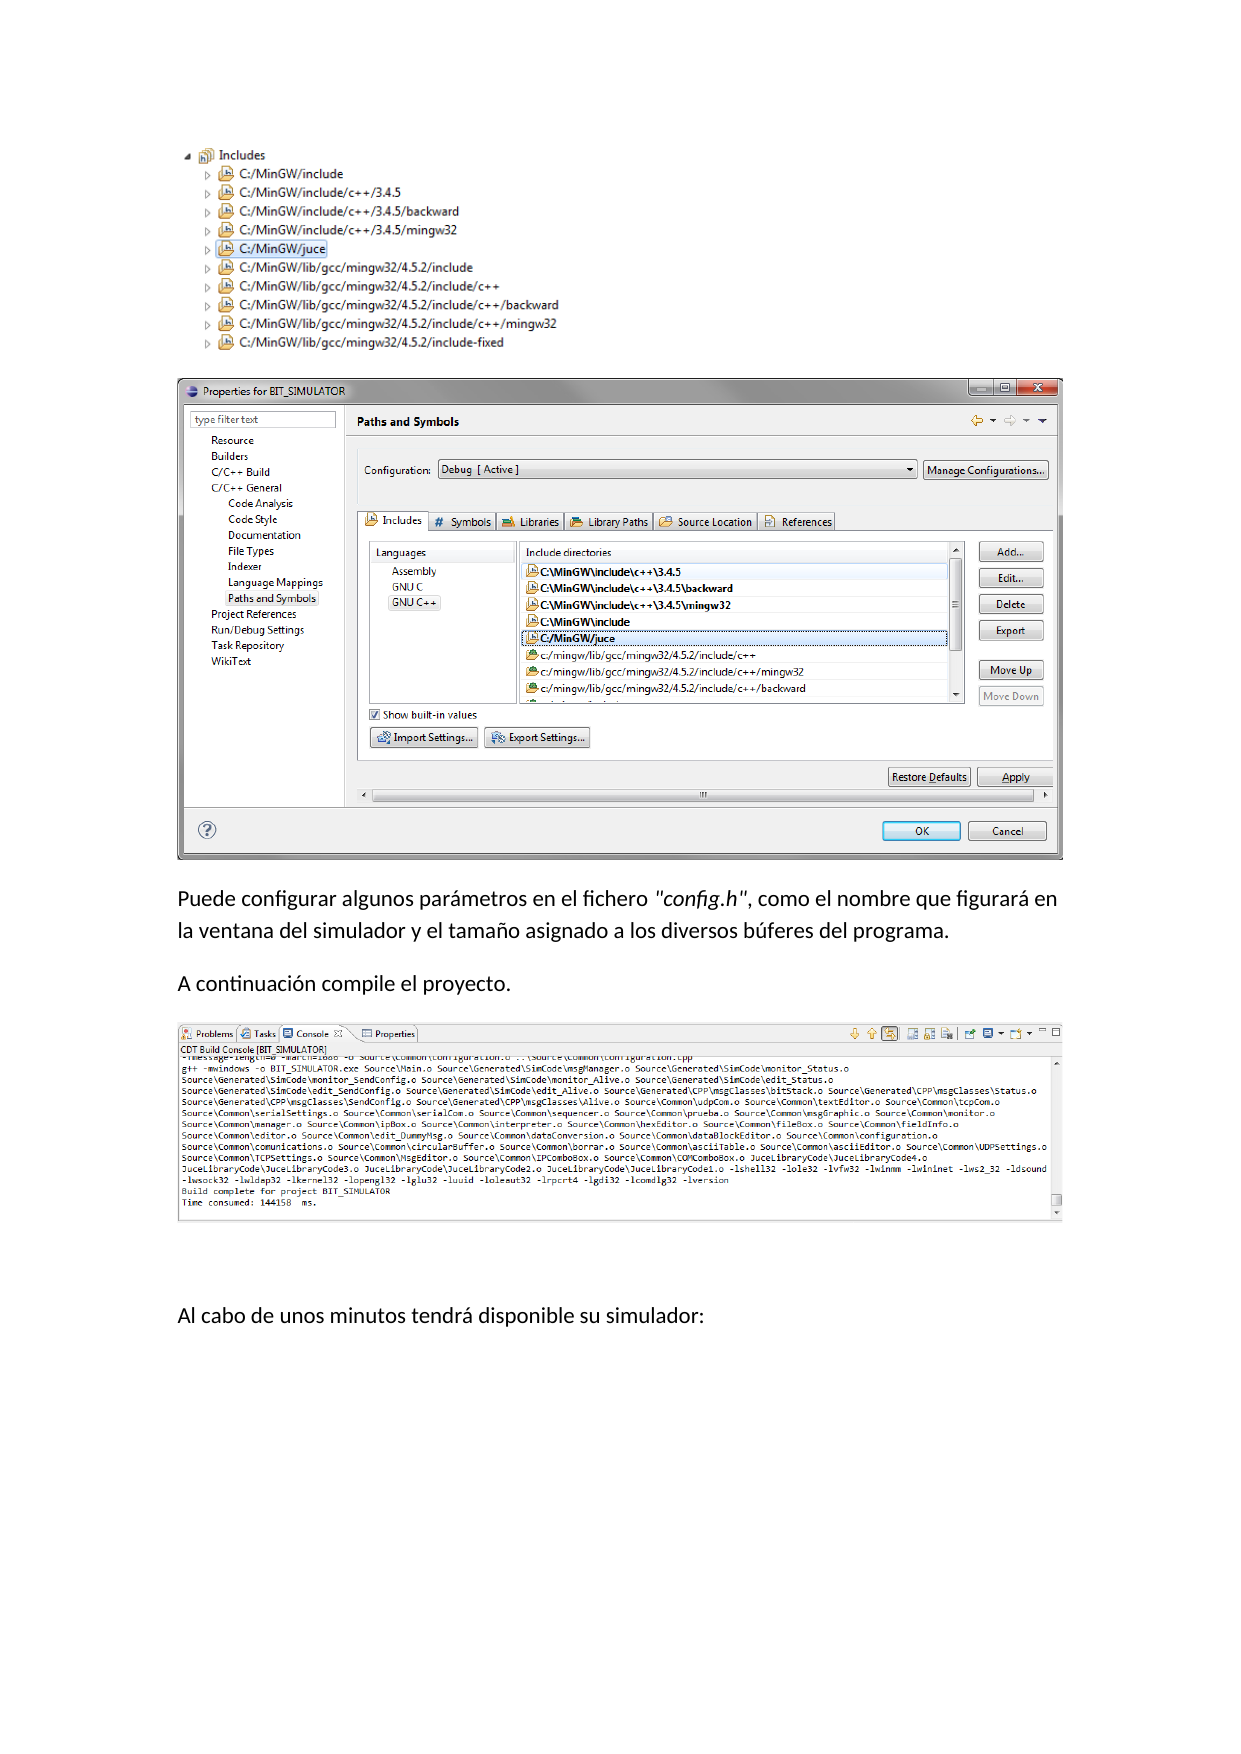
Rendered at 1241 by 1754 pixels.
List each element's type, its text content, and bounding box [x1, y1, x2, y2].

text Al cabo de unos minutos tendrá disponible su simulador: [177, 1301, 1063, 1329]
text Puede configurar algunos parámetros en el fichero "config.h", como el nombre que figurará en la ventana del simulador y el tamaño asignado a los diversos búferes del programa. [177, 884, 1063, 944]
text A continuación compile el proyecto. [177, 969, 1063, 997]
